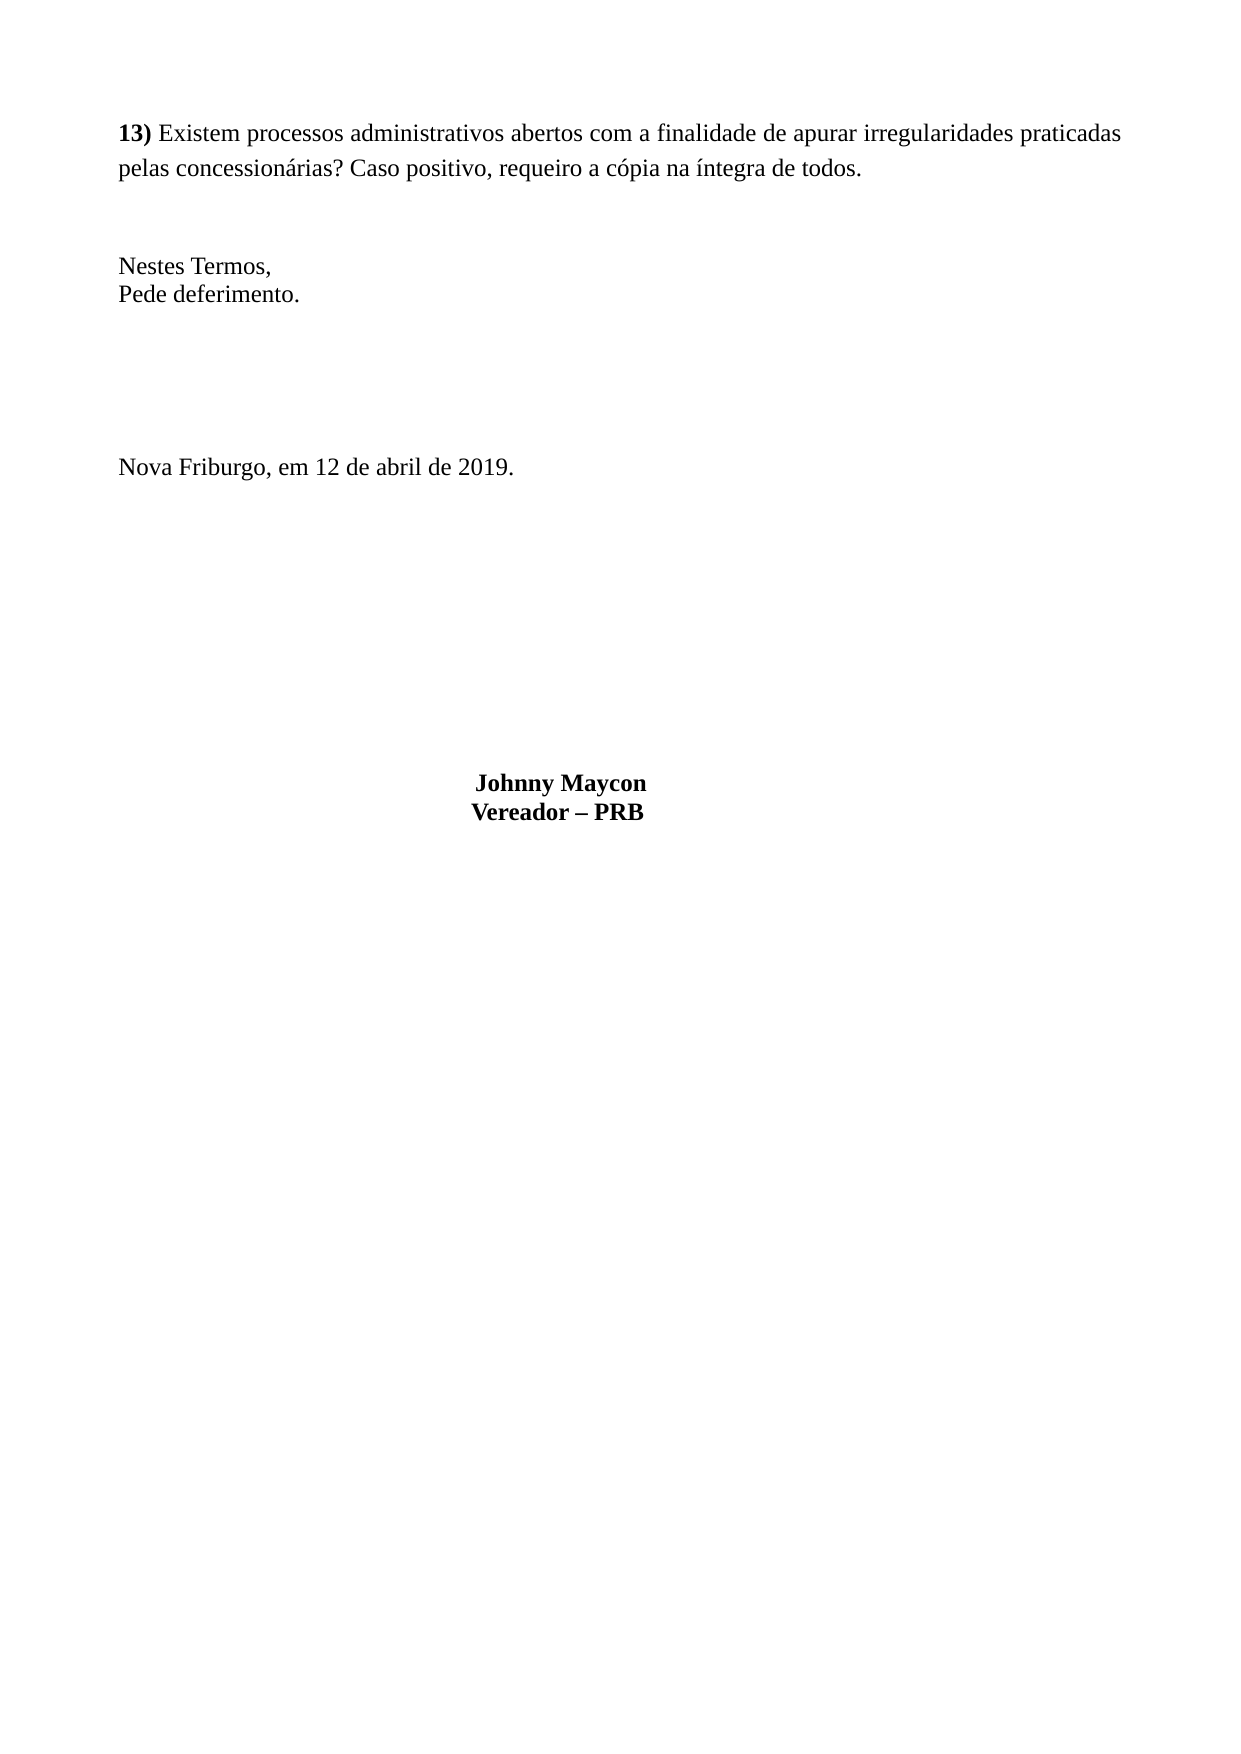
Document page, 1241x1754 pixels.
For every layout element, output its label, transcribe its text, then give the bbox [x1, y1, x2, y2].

text Johnny Maycon [118, 768, 1122, 797]
text Vereador – PRB [118, 797, 1122, 826]
text Nova Friburgo, em 12 de abril de 2019. [118, 452, 1122, 481]
text Pede deferimento. [118, 279, 1122, 308]
text Nestes Termos, [118, 251, 1122, 279]
text 13) Existem processos administrativos abertos com a finalidade de apurar irregularidades praticadas pelas concessionárias? Caso positivo, requeiro a cópia na íntegra de todos. [118, 118, 1122, 181]
